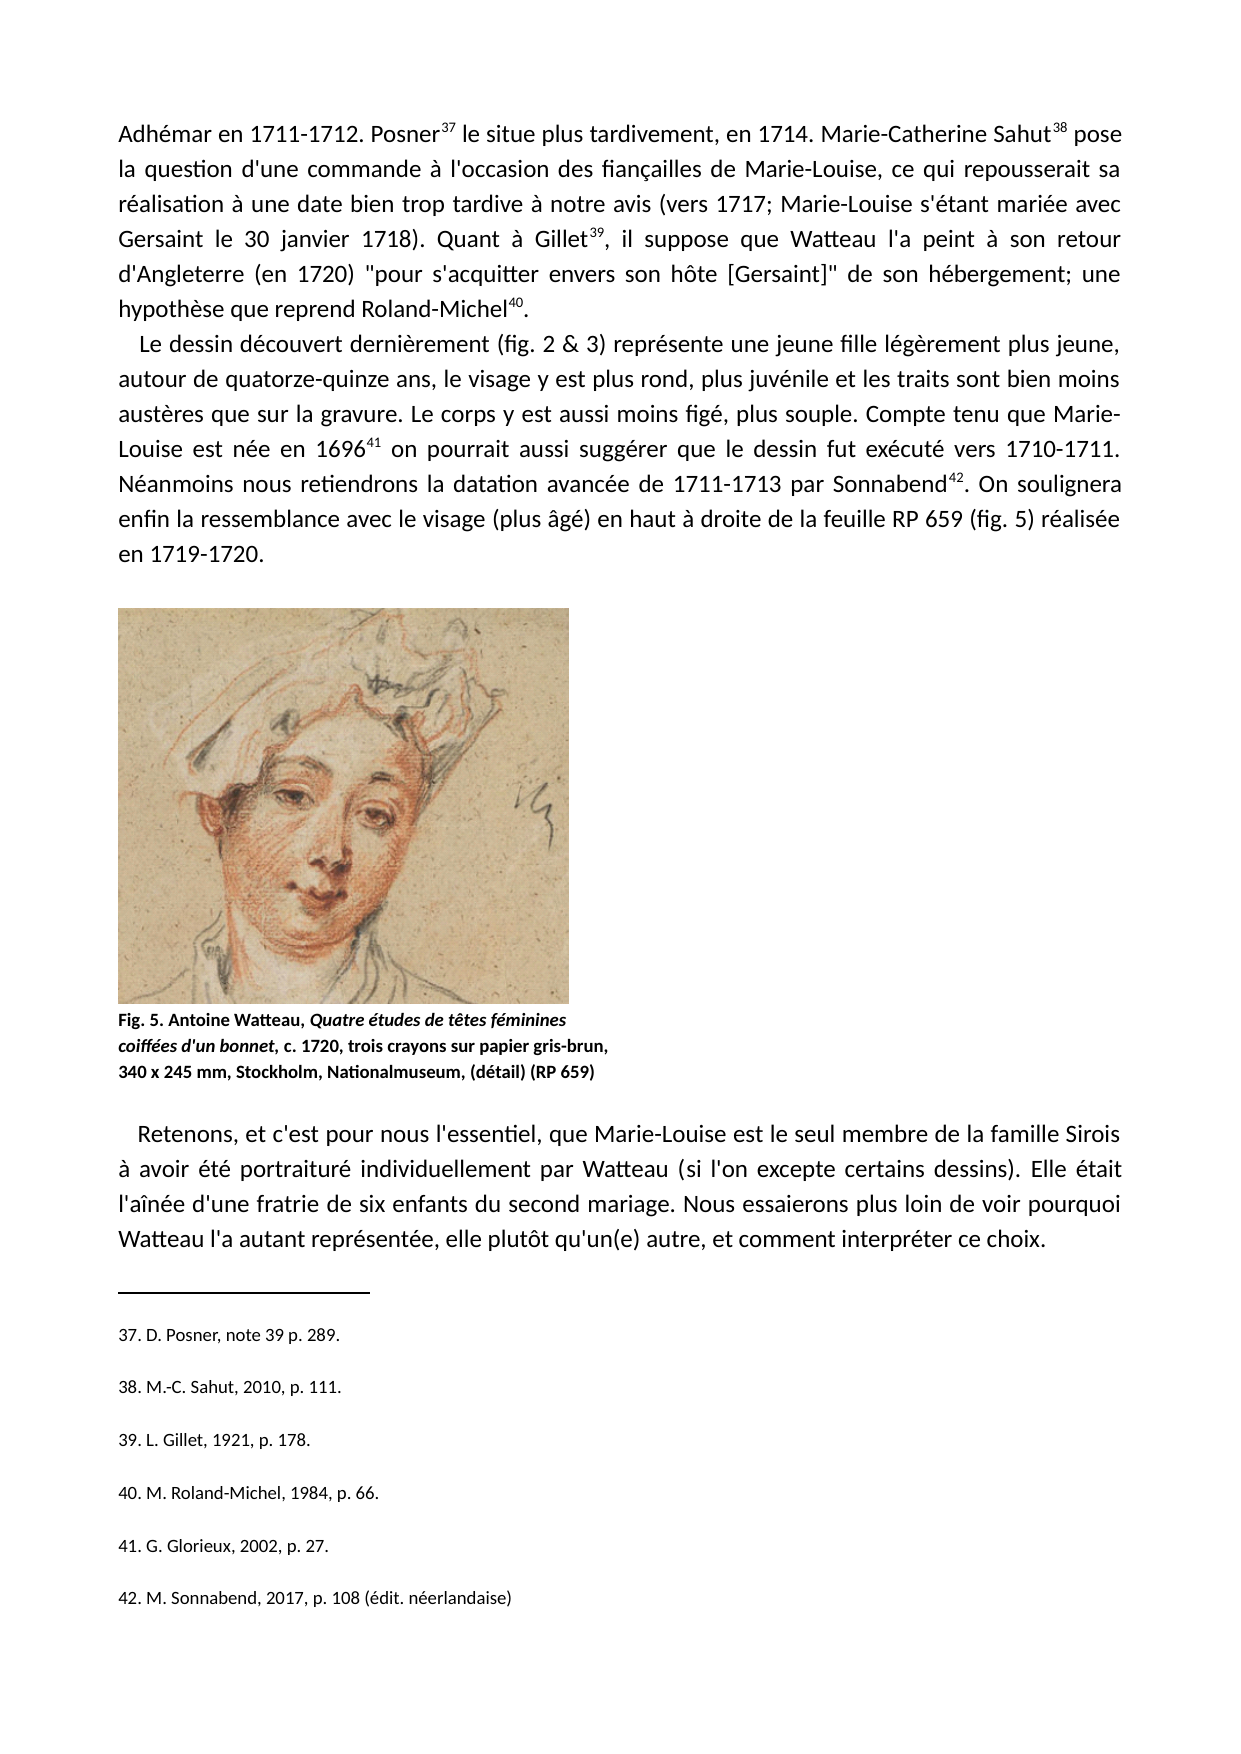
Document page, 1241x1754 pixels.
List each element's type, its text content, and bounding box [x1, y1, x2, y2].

text . M. Sonnabend, 2017, p. 108 (édit. néerlandaise) [118, 1587, 1122, 1609]
text . M.-C. Sahut, 2010, p. 111. [118, 1376, 1122, 1399]
text . D. Posner, note 39 p. 289. [118, 1323, 1122, 1346]
text coiffées d'un bonnet, c. 1720, trois crayons sur papier gris-brun, [118, 1034, 1122, 1057]
text Le tableau fut vraisemblablement commandé par Pierre Sirois (Camesasca et Rosenberg) mais rien ne nous assure qu'il fut réalisé pendant l'hébergement de Watteau (voir la mauvaise lecture de Mariette par Goncourt) bien que l'on puisse raisonnablement le supposer. La jeune fille sur la gravure pourrait être âgée, selon nous, de quatorze à dix-sept ans; ce qui reviendrait à dater le tableau entre 1710 et 1713. Camesasca et Rosenberg le voient en 1710; Glorieux après 1710; Adhémar en 1711-1712. Posner le situe plus tardivement, en 1714. Marie-Catherine Sahut pose la question d'une commande à l'occasion des fiançailles de Marie-Louise, ce qui repousserait sa réalisation à une date bien trop tardive à notre avis (vers 1717; Marie-Louise s'étant mariée avec Gersaint le 30 janvier 1718). Quant à Gillet, il suppose que Watteau l'a peint à son retour d'Angleterre (en 1720) "pour s'acquitter envers son hôte [Gersaint]" de son hébergement; une hypothèse que reprend Roland-Michel. [118, 118, 1122, 324]
text . M. Roland-Michel, 1984, p. 66. [118, 1481, 1122, 1504]
text . L. Gillet, 1921, p. 178. [118, 1428, 1122, 1451]
text Fig. 5. Antoine Watteau, Quatre études de têtes féminines [118, 1008, 1122, 1031]
text Le dessin découvert dernièrement (fig. 2 & 3) représente une jeune fille légèrement plus jeune, autour de quatorze-quinze ans, le visage y est plus rond, plus juvénile et les traits sont bien moins austères que sur la gravure. Le corps y est aussi moins figé, plus souple. Compte tenu que Marie-Louise est née en 1696 on pourrait aussi suggérer que le dessin fut exécuté vers 1710-1711. Néanmoins nous retiendrons la datation avancée de 1711-1713 par Sonnabend. On soulignera enfin la ressemblance avec le visage (plus âgé) en haut à droite de la feuille RP 659 (fig. 5) réalisée en 1719-1720. [118, 328, 1122, 569]
text . G. Glorieux, 2002, p. 27. [118, 1534, 1122, 1557]
text Retenons, et c'est pour nous l'essentiel, que Marie-Louise est le seul membre de la famille Sirois à avoir été portraituré individuellement par Watteau (si l'on excepte certains dessins). Elle était l'aînée d'une fratrie de six enfants du second mariage. Nous essaierons plus loin de voir pourquoi Watteau l'a autant représentée, elle plutôt qu'un(e) autre, et comment interpréter ce choix. [118, 1118, 1122, 1254]
text 340 x 245 mm, Stockholm, Nationalmuseum, (détail) (RP 659) [118, 1060, 1122, 1083]
